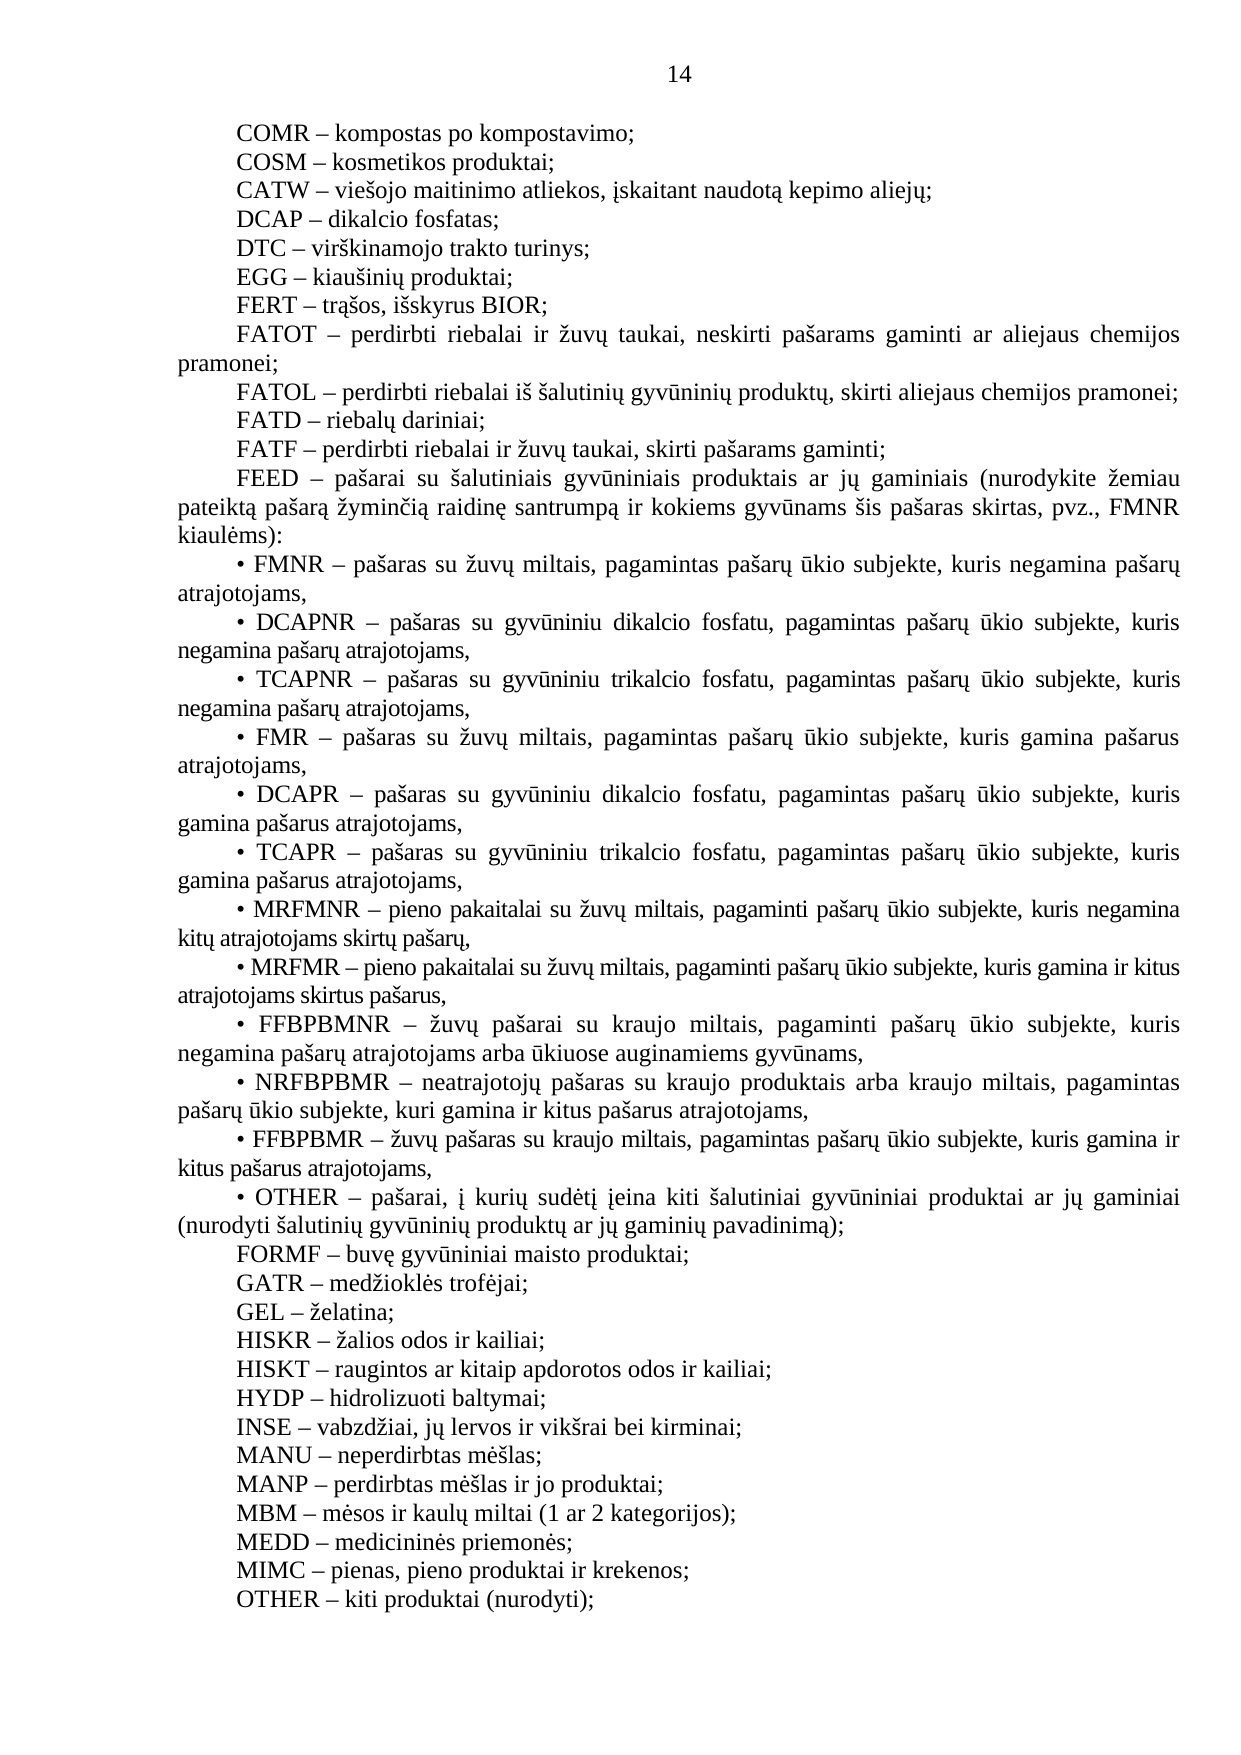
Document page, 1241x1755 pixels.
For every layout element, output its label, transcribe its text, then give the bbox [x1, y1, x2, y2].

text • MRFMNR – pieno pakaitalai su žuvų miltais, pagaminti pašarų ūkio subjekte, kuris negamina kitų atrajotojams skirtų pašarų, [177, 894, 1181, 952]
text • FFBPBMNR – žuvų pašarai su kraujo miltais, pagaminti pašarų ūkio subjekte, kuris negamina pašarų atrajotojams arba ūkiuose auginamiems gyvūnams, [177, 1009, 1181, 1067]
text • MRFMR – pieno pakaitalai su žuvų miltais, pagaminti pašarų ūkio subjekte, kuris gamina ir kitus atrajotojams skirtus pašarus, [177, 952, 1181, 1009]
text • FMR – pašaras su žuvų miltais, pagamintas pašarų ūkio subjekte, kuris gamina pašarus atrajotojams, [177, 722, 1181, 779]
text MBM – mėsos ir kaulų miltai (1 ar 2 kategorijos); [177, 1498, 1181, 1527]
text OTHER – kiti produktai (nurodyti); [177, 1584, 1181, 1613]
text MANU – neperdirbtas mėšlas; [177, 1441, 1181, 1469]
text INSE – vabzdžiai, jų lervos ir vikšrai bei kirminai; [177, 1412, 1181, 1441]
text • FFBPBMR – žuvų pašaras su kraujo miltais, pagamintas pašarų ūkio subjekte, kuris gamina ir kitus pašarus atrajotojams, [177, 1124, 1181, 1182]
text MIMC – pienas, pieno produktai ir krekenos; [177, 1556, 1181, 1584]
text FATOT – perdirbti riebalai ir žuvų taukai, neskirti pašarams gaminti ar aliejaus chemijos pramonei; [177, 319, 1181, 377]
text FORMF – buvę gyvūniniai maisto produktai; [177, 1239, 1181, 1268]
text • OTHER – pašarai, į kurių sudėtį įeina kiti šalutiniai gyvūniniai produktai ar jų gaminiai (nurodyti šalutinių gyvūninių produktų ar jų gaminių pavadinimą); [177, 1182, 1181, 1239]
text • NRFBPBMR – neatrajotojų pašaras su kraujo produktais arba kraujo miltais, pagamintas pašarų ūkio subjekte, kuri gamina ir kitus pašarus atrajotojams, [177, 1067, 1181, 1124]
text FATOL – perdirbti riebalai iš šalutinių gyvūninių produktų, skirti aliejaus chemijos pramonei; [177, 377, 1181, 406]
text DTC – virškinamojo trakto turinys; [177, 233, 1181, 262]
text • FMNR – pašaras su žuvų miltais, pagamintas pašarų ūkio subjekte, kuris negamina pašarų atrajotojams, [177, 549, 1181, 607]
text FERT – trąšos, išskyrus BIOR; [177, 291, 1181, 319]
text MEDD – medicininės priemonės; [177, 1527, 1181, 1556]
text • TCAPNR – pašaras su gyvūniniu trikalcio fosfatu, pagamintas pašarų ūkio subjekte, kuris negamina pašarų atrajotojams, [177, 664, 1181, 722]
text COMR – kompostas po kompostavimo; [177, 118, 1181, 147]
text MANP – perdirbtas mėšlas ir jo produktai; [177, 1469, 1181, 1498]
text HYDP – hidrolizuoti baltymai; [177, 1383, 1181, 1412]
text GATR – medžioklės trofėjai; [177, 1268, 1181, 1297]
text FATF – perdirbti riebalai ir žuvų taukai, skirti pašarams gaminti; [177, 434, 1181, 463]
text DCAP – dikalcio fosfatas; [177, 204, 1181, 233]
text • DCAPNR – pašaras su gyvūniniu dikalcio fosfatu, pagamintas pašarų ūkio subjekte, kuris negamina pašarų atrajotojams, [177, 607, 1181, 664]
text EGG – kiaušinių produktai; [177, 262, 1181, 291]
text FATD – riebalų dariniai; [177, 406, 1181, 434]
text FEED – pašarai su šalutiniais gyvūniniais produktais ar jų gaminiais (nurodykite žemiau pateiktą pašarą žyminčią raidinę santrumpą ir kokiems gyvūnams šis pašaras skirtas, pvz., FMNR kiaulėms): [177, 463, 1181, 549]
text HISKT – raugintos ar kitaip apdorotos odos ir kailiai; [177, 1354, 1181, 1383]
text GEL – želatina; [177, 1297, 1181, 1326]
text CATW – viešojo maitinimo atliekos, įskaitant naudotą kepimo aliejų; [177, 176, 1181, 204]
text • TCAPR – pašaras su gyvūniniu trikalcio fosfatu, pagamintas pašarų ūkio subjekte, kuris gamina pašarus atrajotojams, [177, 837, 1181, 894]
text COSM – kosmetikos produktai; [177, 147, 1181, 176]
text HISKR – žalios odos ir kailiai; [177, 1326, 1181, 1354]
text • DCAPR – pašaras su gyvūniniu dikalcio fosfatu, pagamintas pašarų ūkio subjekte, kuris gamina pašarus atrajotojams, [177, 779, 1181, 837]
